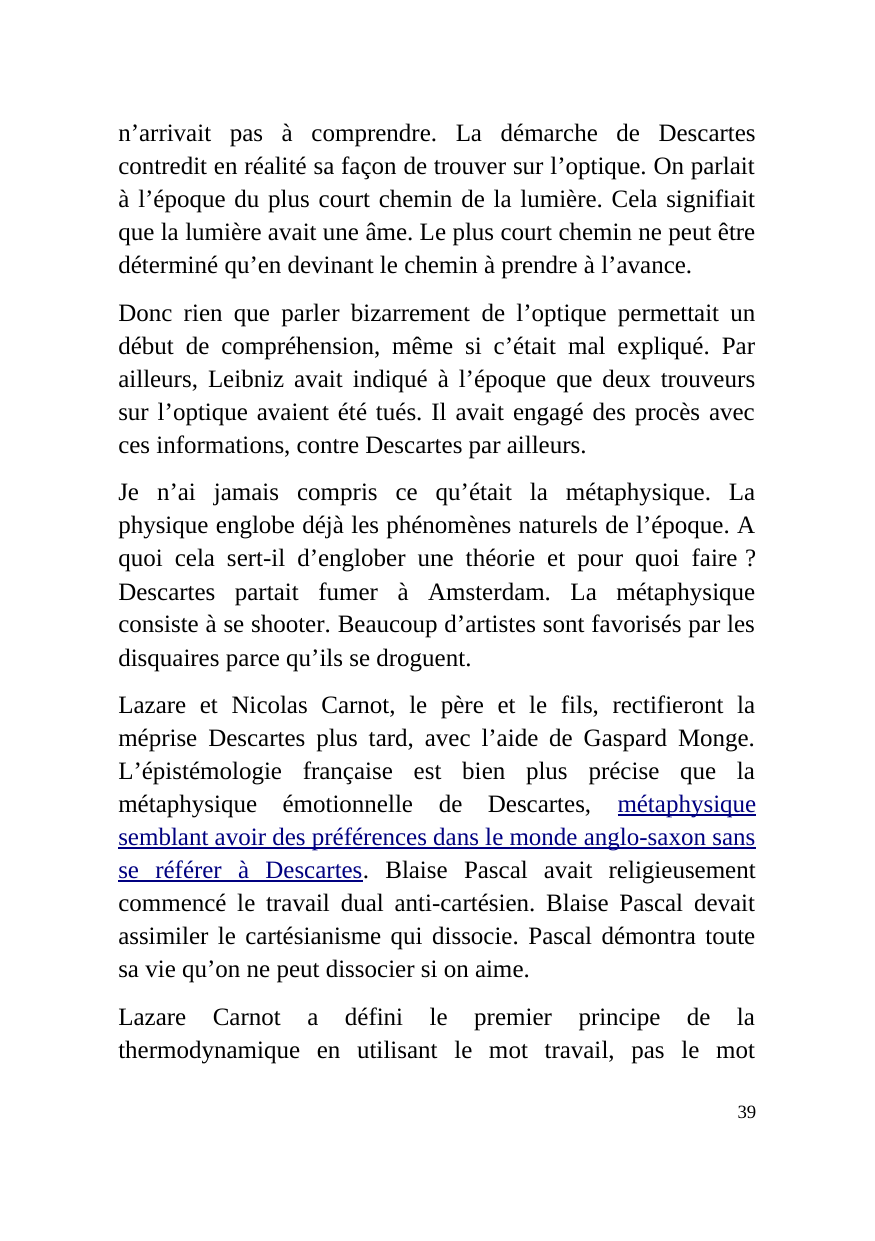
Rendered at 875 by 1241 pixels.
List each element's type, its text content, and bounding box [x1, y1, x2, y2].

text Donc rien que parler bizarrement de l’optique permettait un début de compréhension, même si c’était mal expliqué. Par ailleurs, Leibniz avait indiqué à l’époque que deux trouveurs sur l’optique avaient été tués. Il avait engagé des procès avec ces informations, contre Descartes par ailleurs. [118, 298, 756, 459]
text Lazare Carnot a défini le premier principe de la thermodynamique en utilisant le mot travail, pas le mot [118, 1002, 756, 1064]
text se référer à Descartes. Blaise Pascal avait religieusement commencé le travail dual anti-cartésien. Blaise Pascal devait assimiler le cartésianisme qui dissocie. Pascal démontra toute sa vie qu’on ne peut dissocier si on aime. [118, 849, 756, 983]
text Lazare et Nicolas Carnot, le père et le fils, rectifieront la méprise Descartes plus tard, avec l’aide de Gaspard Monge. L’épistémologie française est bien plus précise que la métaphysique émotionnelle de Descartes, métaphysique semblant avoir des préférences dans le monde anglo-saxon sans [118, 690, 756, 847]
text Je n’ai jamais compris ce qu’était la métaphysique. La physique englobe déjà les phénomènes naturels de l’époque. A quoi cela sert-il d’englober une théorie et pour quoi faire ? Descartes partait fumer à Amsterdam. La métaphysique consiste à se shooter. Beaucoup d’artistes sont favorisés par les disquaires parce qu’ils se droguent. [118, 477, 756, 671]
text n’arrivait pas à comprendre. La démarche de Descartes contredit en réalité sa façon de trouver sur l’optique. On parlait à l’époque du plus court chemin de la lumière. Cela signifiait que la lumière avait une âme. Le plus court chemin ne peut être déterminé qu’en devinant le chemin à prendre à l’avance. [118, 118, 756, 279]
